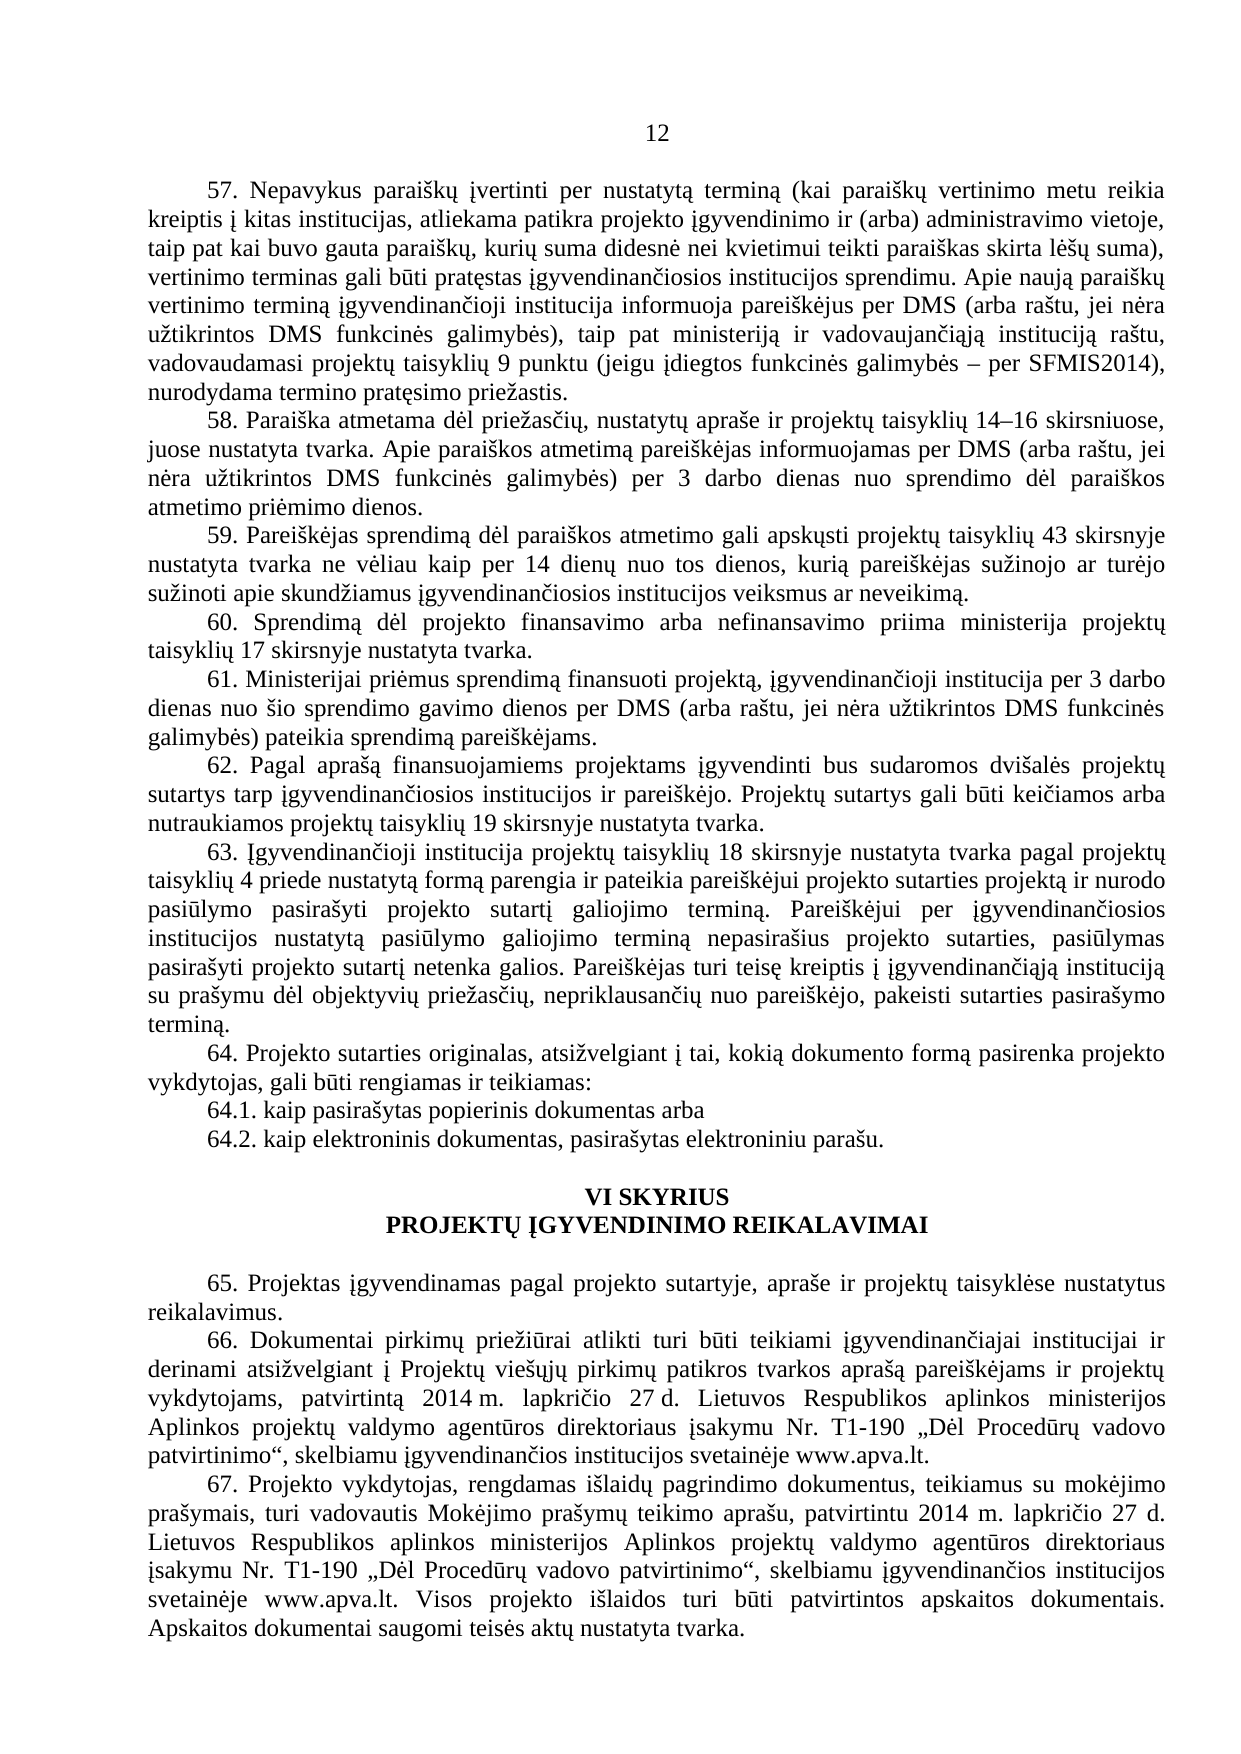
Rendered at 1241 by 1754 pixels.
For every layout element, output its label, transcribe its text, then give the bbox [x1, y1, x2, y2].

text 65. Projektas įgyvendinamas pagal projekto sutartyje, apraše ir projektų taisyklėse nustatytus reikalavimus. [148, 1268, 1166, 1326]
text 64.1. kaip pasirašytas popierinis dokumentas arba [148, 1096, 1166, 1124]
text 61. Ministerijai priėmus sprendimą finansuoti projektą, įgyvendinančioji institucija per 3 darbo dienas nuo šio sprendimo gavimo dienos per DMS (arba raštu, jei nėra užtikrintos DMS funkcinės galimybės) pateikia sprendimą pareiškėjams. [148, 664, 1166, 751]
text 64. Projekto sutarties originalas, atsižvelgiant į tai, kokią dokumento formą pasirenka projekto vykdytojas, gali būti rengiamas ir teikiamas: [148, 1038, 1166, 1096]
text 67. Projekto vykdytojas, rengdamas išlaidų pagrindimo dokumentus, teikiamus su mokėjimo prašymais, turi vadovautis Mokėjimo prašymų teikimo aprašu, patvirtintu 2014 m. lapkričio 27 d. Lietuvos Respublikos aplinkos ministerijos Aplinkos projektų valdymo agentūros direktoriaus įsakymu Nr. T1-190 „Dėl Procedūrų vadovo patvirtinimo“, skelbiamu įgyvendinančios institucijos svetainėje www.apva.lt. Visos projekto išlaidos turi būti patvirtintos apskaitos dokumentais. Apskaitos dokumentai saugomi teisės aktų nustatyta tvarka. [148, 1469, 1166, 1642]
text VI SKYRIUS [148, 1182, 1166, 1211]
text 58. Paraiška atmetama dėl priežasčių, nustatytų apraše ir projektų taisyklių 14–16 skirsniuose, juose nustatyta tvarka. Apie paraiškos atmetimą pareiškėjas informuojamas per DMS (arba raštu, jei nėra užtikrintos DMS funkcinės galimybės) per 3 darbo dienas nuo sprendimo dėl paraiškos atmetimo priėmimo dienos. [148, 406, 1166, 521]
text PROJEKTŲ ĮGYVENDINIMO REIKALAVIMAI [148, 1211, 1166, 1239]
text 64.2. kaip elektroninis dokumentas, pasirašytas elektroniniu parašu. [148, 1124, 1166, 1153]
text 57. Nepavykus paraiškų įvertinti per nustatytą terminą (kai paraiškų vertinimo metu reikia kreiptis į kitas institucijas, atliekama patikra projekto įgyvendinimo ir (arba) administravimo vietoje, taip pat kai buvo gauta paraiškų, kurių suma didesnė nei kvietimui teikti paraiškas skirta lėšų suma), vertinimo terminas gali būti pratęstas įgyvendinančiosios institucijos sprendimu. Apie naują paraiškų vertinimo terminą įgyvendinančioji institucija informuoja pareiškėjus per DMS (arba raštu, jei nėra užtikrintos DMS funkcinės galimybės), taip pat ministeriją ir vadovaujančiąją instituciją raštu, vadovaudamasi projektų taisyklių 9 punktu (jeigu įdiegtos funkcinės galimybės – per SFMIS2014), nurodydama termino pratęsimo priežastis. [148, 176, 1166, 406]
text 59. Pareiškėjas sprendimą dėl paraiškos atmetimo gali apskųsti projektų taisyklių 43 skirsnyje nustatyta tvarka ne vėliau kaip per 14 dienų nuo tos dienos, kurią pareiškėjas sužinojo ar turėjo sužinoti apie skundžiamus įgyvendinančiosios institucijos veiksmus ar neveikimą. [148, 521, 1166, 607]
text 66. Dokumentai pirkimų priežiūrai atlikti turi būti teikiami įgyvendinančiajai institucijai ir derinami atsižvelgiant į Projektų viešųjų pirkimų patikros tvarkos aprašą pareiškėjams ir projektų vykdytojams, patvirtintą 2014 m. lapkričio 27 d. Lietuvos Respublikos aplinkos ministerijos Aplinkos projektų valdymo agentūros direktoriaus įsakymu Nr. T1-190 „Dėl Procedūrų vadovo patvirtinimo“, skelbiamu įgyvendinančios institucijos svetainėje www.apva.lt. [148, 1326, 1166, 1469]
text 62. Pagal aprašą finansuojamiems projektams įgyvendinti bus sudaromos dvišalės projektų sutartys tarp įgyvendinančiosios institucijos ir pareiškėjo. Projektų sutartys gali būti keičiamos arba nutraukiamos projektų taisyklių 19 skirsnyje nustatyta tvarka. [148, 751, 1166, 837]
text 60. Sprendimą dėl projekto finansavimo arba nefinansavimo priima ministerija projektų taisyklių 17 skirsnyje nustatyta tvarka. [148, 607, 1166, 664]
text 63. Įgyvendinančioji institucija projektų taisyklių 18 skirsnyje nustatyta tvarka pagal projektų taisyklių 4 priede nustatytą formą parengia ir pateikia pareiškėjui projekto sutarties projektą ir nurodo pasiūlymo pasirašyti projekto sutartį galiojimo terminą. Pareiškėjui per įgyvendinančiosios institucijos nustatytą pasiūlymo galiojimo terminą nepasirašius projekto sutarties, pasiūlymas pasirašyti projekto sutartį netenka galios. Pareiškėjas turi teisę kreiptis į įgyvendinančiąją instituciją su prašymu dėl objektyvių priežasčių, nepriklausančių nuo pareiškėjo, pakeisti sutarties pasirašymo terminą. [148, 837, 1166, 1038]
